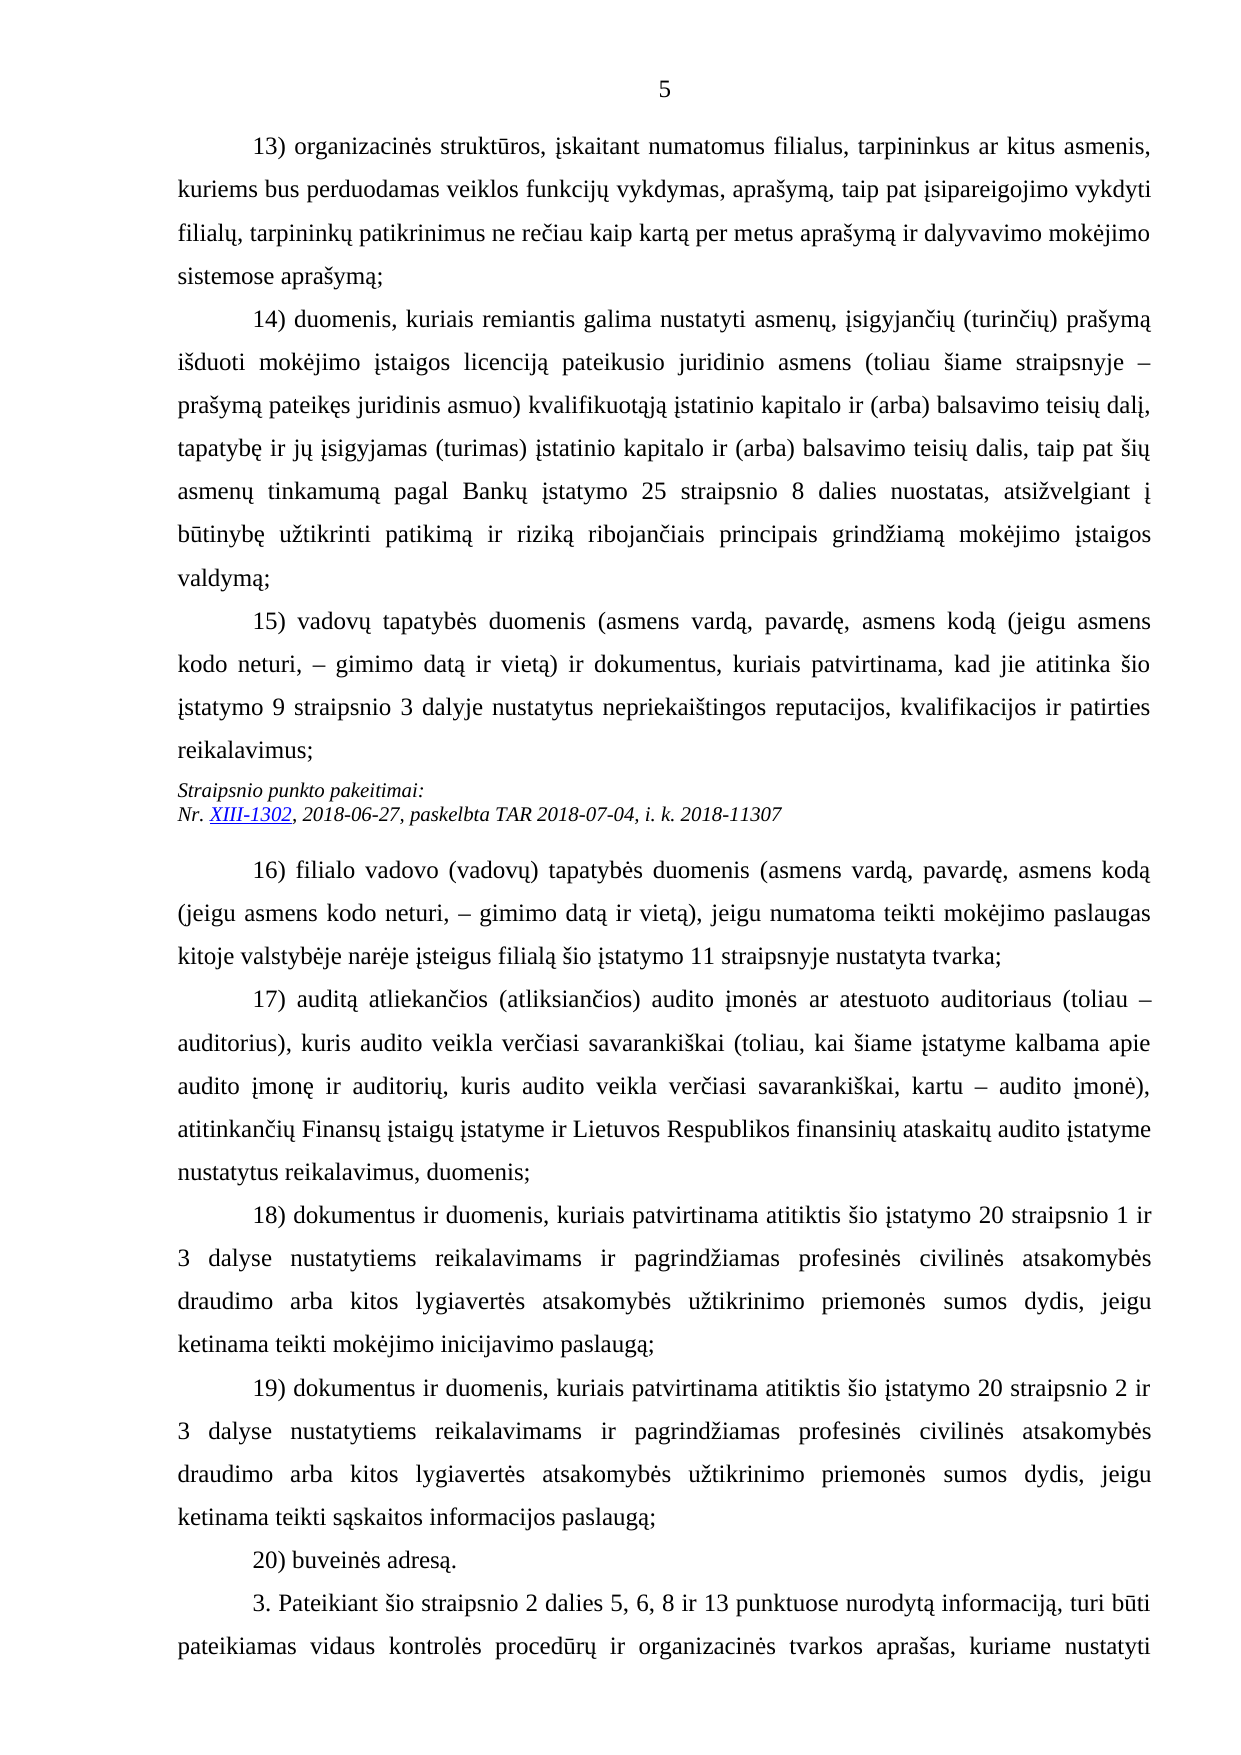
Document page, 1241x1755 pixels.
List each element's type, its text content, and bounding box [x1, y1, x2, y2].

text 20) buveinės adresą. [177, 1545, 1152, 1574]
text 14) duomenis, kuriais remiantis galima nustatyti asmenų, įsigyjančių (turinčių) prašymą išduoti mokėjimo įstaigos licenciją pateikusio juridinio asmens (toliau šiame straipsnyje – prašymą pateikęs juridinis asmuo) kvalifikuotąją įstatinio kapitalo ir (arba) balsavimo teisių dalį, tapatybę ir jų įsigyjamas (turimas) įstatinio kapitalo ir (arba) balsavimo teisių dalis, taip pat šių asmenų tinkamumą pagal Bankų įstatymo 25 straipsnio 8 dalies nuostatas, atsižvelgiant į būtinybę užtikrinti patikimą ir riziką ribojančiais principais grindžiamą mokėjimo įstaigos valdymą; [177, 304, 1152, 591]
text 18) dokumentus ir duomenis, kuriais patvirtinama atitiktis šio įstatymo 20 straipsnio 1 ir 3 dalyse nustatytiems reikalavimams ir pagrindžiamas profesinės civilinės atsakomybės draudimo arba kitos lygiavertės atsakomybės užtikrinimo priemonės sumos dydis, jeigu ketinama teikti mokėjimo inicijavimo paslaugą; [177, 1200, 1152, 1358]
text 17) auditą atliekančios (atliksiančios) audito įmonės ar atestuoto auditoriaus (toliau – auditorius), kuris audito veikla verčiasi savarankiškai (toliau, kai šiame įstatyme kalbama apie audito įmonę ir auditorių, kuris audito veikla verčiasi savarankiškai, kartu – audito įmonė), atitinkančių Finansų įstaigų įstatyme ir Lietuvos Respublikos finansinių ataskaitų audito įstatyme nustatytus reikalavimus, duomenis; [177, 984, 1152, 1186]
text 13) organizacinės struktūros, įskaitant numatomus filialus, tarpininkus ar kitus asmenis, kuriems bus perduodamas veiklos funkcijų vykdymas, aprašymą, taip pat įsipareigojimo vykdyti filialų, tarpininkų patikrinimus ne rečiau kaip kartą per metus aprašymą ir dalyvavimo mokėjimo sistemose aprašymą; [177, 131, 1152, 289]
text Nr. XIII-1302, 2018-06-27, paskelbta TAR 2018-07-04, i. k. 2018-11307 [177, 802, 1152, 826]
text 19) dokumentus ir duomenis, kuriais patvirtinama atitiktis šio įstatymo 20 straipsnio 2 ir 3 dalyse nustatytiems reikalavimams ir pagrindžiamas profesinės civilinės atsakomybės draudimo arba kitos lygiavertės atsakomybės užtikrinimo priemonės sumos dydis, jeigu ketinama teikti sąskaitos informacijos paslaugą; [177, 1373, 1152, 1531]
text 15) vadovų tapatybės duomenis (asmens vardą, pavardę, asmens kodą (jeigu asmens kodo neturi, – gimimo datą ir vietą) ir dokumentus, kuriais patvirtinama, kad jie atitinka šio įstatymo 9 straipsnio 3 dalyje nustatytus nepriekaištingos reputacijos, kvalifikacijos ir patirties reikalavimus; [177, 606, 1152, 764]
text 3. Pateikiant šio straipsnio 2 dalies 5, 6, 8 ir 13 punktuose nurodytą informaciją, turi būti pateikiamas vidaus kontrolės procedūrų ir organizacinės tvarkos aprašas, kuriame nustatyti [177, 1588, 1152, 1660]
text Straipsnio punkto pakeitimai: [177, 778, 1152, 802]
text 16) filialo vadovo (vadovų) tapatybės duomenis (asmens vardą, pavardę, asmens kodą (jeigu asmens kodo neturi, – gimimo datą ir vietą), jeigu numatoma teikti mokėjimo paslaugas kitoje valstybėje narėje įsteigus filialą šio įstatymo 11 straipsnyje nustatyta tvarka; [177, 855, 1152, 970]
